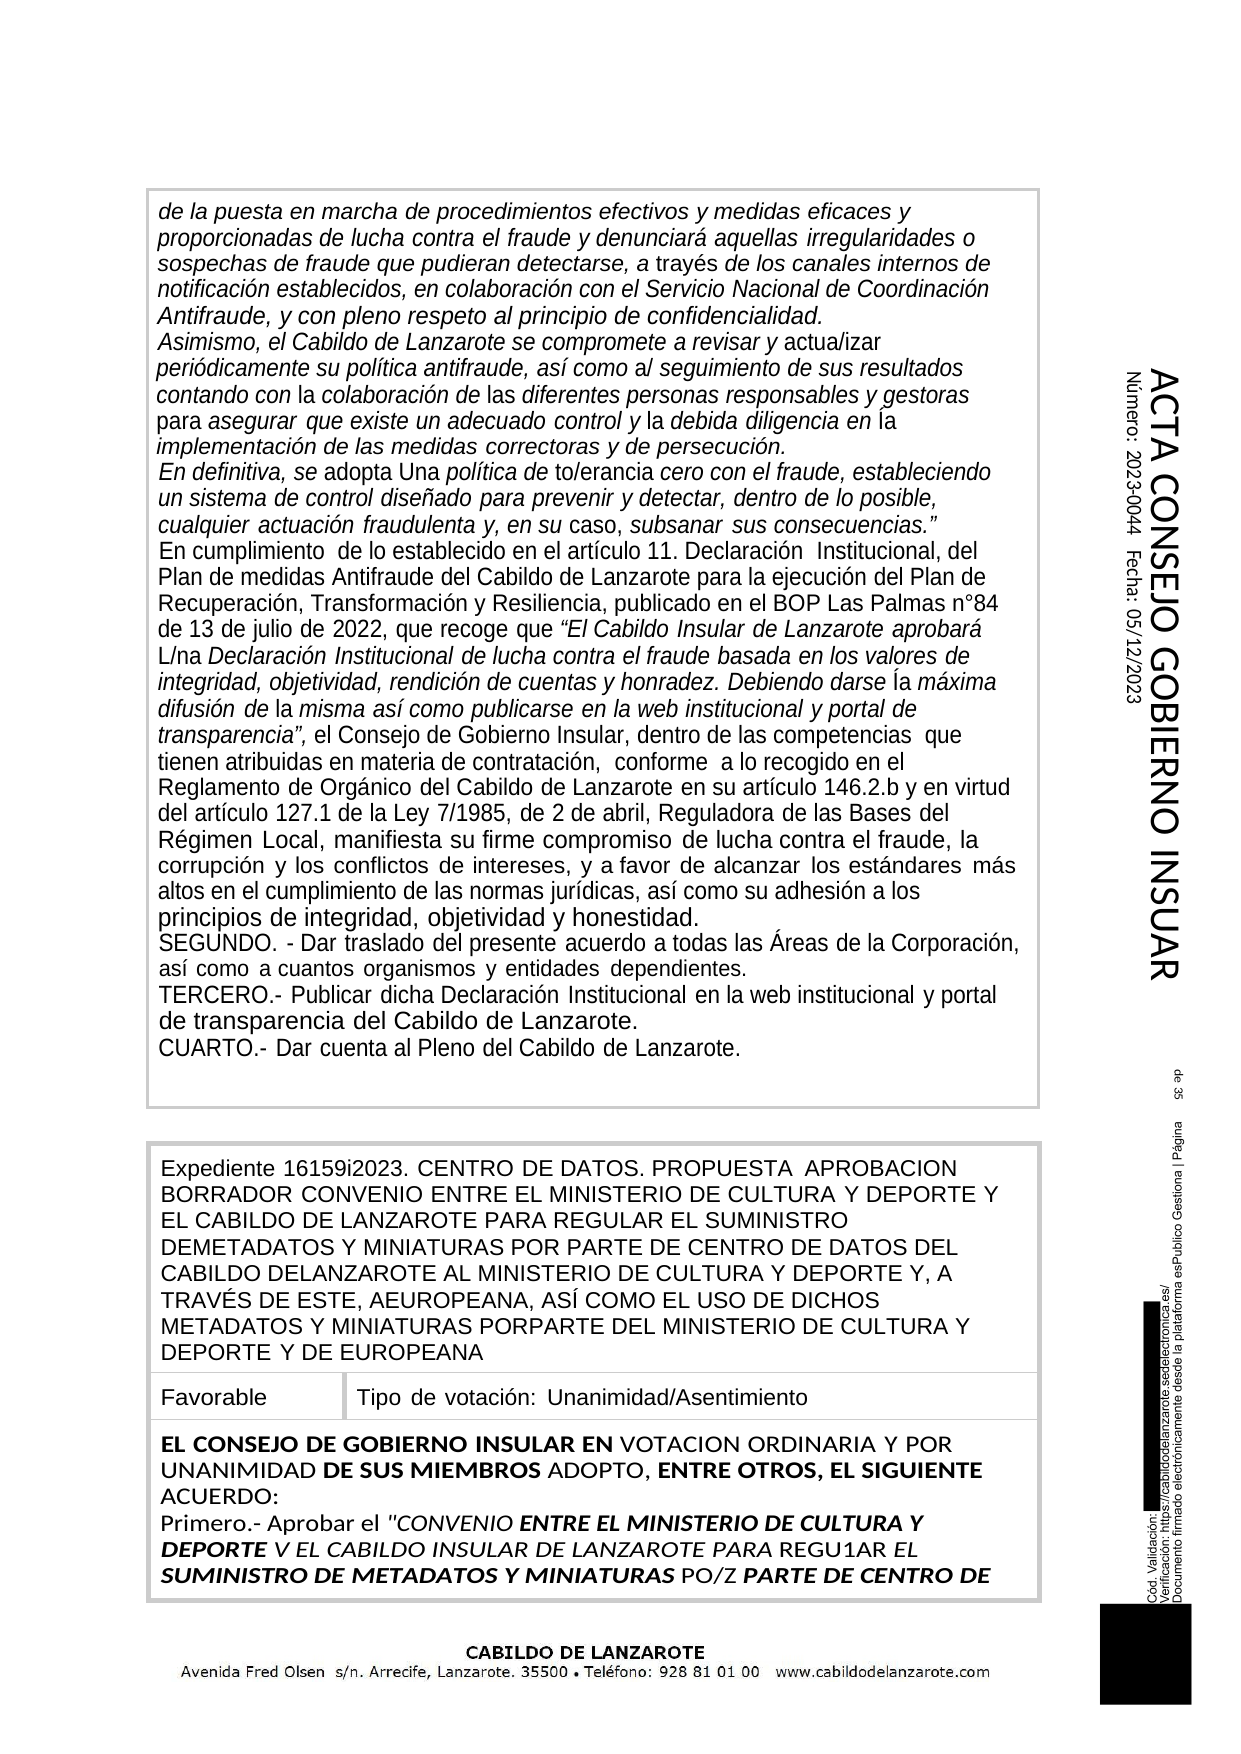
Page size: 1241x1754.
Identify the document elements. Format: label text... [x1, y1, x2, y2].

picture [1099, 1121, 1192, 1705]
table_cell EL CONSEJO DE GOBIERNO INSULAR EN VOTACION ORDINARIA Y POR UNANIMIDAD DE SUS MIEMBROS ADOPTO, ENTRE OTROS, EL SIGUIENTE ACUERDO: Primero.- Aprobar el "CONVENIO ENTRE EL MINISTERIO DE CULTURA Y DEPORTE V EL CABILDO INSULAR DE LANZAROTE PARA REGU1AR EL SUMINISTRO DE METADATOS Y MINIATURAS PO/Z PARTE DE CENTRO DE [151, 1420, 1037, 1598]
text [1187, 956, 1240, 982]
text de la puesta en marcha de procedimientos efectivos y medidas eficaces y proporcionadas de lucha contra el fraude y denunciará aquellas irregularidades o sospechas de fraude que pudieran detectarse, a trayés de los canales internos de notificación establecidos, en colaboración con el Servicio Nacional de Coordinación Antifraude, y con pleno respeto al principio de confidencialidad. [157, 200, 1011, 329]
text ACTA CONSEJO GOBIERNO INSUAR [1146, 368, 1187, 984]
text En definitiva, se adopta Una política de to/erancia cero con el fraude, estableciendo un sistema de control diseñado para prevenir y detectar, dentro de lo posible, cualquier actuación fraudulenta y, en su caso, subsanar sus consecuencias.” [158, 460, 1011, 538]
picture [171, 1643, 990, 1682]
text TERCERO.- Publicar dicha Declaración Institucional en la web institucional y portal de transparencia del Cabildo de Lanzarote. [158, 983, 1011, 1035]
text En cumplimiento de lo establecido en el artículo 11. Declaración Institucional, del Plan de medidas Antifraude del Cabildo de Lanzarote para la ejecución del Plan de Recuperación, Transformación y Resiliencia, publicado en el BOP Las Palmas n°84 de 13 de julio de 2022, que recoge que “El Cabildo Insular de Lanzarote aprobará L/na Declaración Institucional de lucha contra el fraude basada en los valores de integridad, objetividad, rendición de cuentas y honradez. Debiendo darse Ía máxima difusión de la misma así como publicarse en la web institucional y portal de transparencia”, el Consejo de Gobierno Insular, dentro de las competencias que tienen atribuidas en materia de contratación, conforme a lo recogido en el Reglamento de Orgánico del Cabildo de Lanzarote en su artículo 146.2.b y en virtud del artículo 127.1 de la Ley 7/1985, de 2 de abril, Reguladora de las Bases del Régimen Local, manifiesta su firme compromiso de lucha contra el fraude, la corrupción y los conflictos de intereses, y a favor de alcanzar los estándares más altos en el cumplimiento de las normas jurídicas, así como su adhesión a los principios de integridad, objetividad y honestidad. [158, 538, 1022, 932]
table_header Expediente 16159i2023. CENTRO DE DATOS. PROPUESTA APROBACION BORRADOR CONVENIO ENTRE EL MINISTERIO DE CULTURA Y DEPORTE Y EL CABILDO DE LANZAROTE PARA REGULAR EL SUMINISTRO DEMETADATOS Y MINIATURAS POR PARTE DE CENTRO DE DATOS DEL CABILDO DELANZAROTE AL MINISTERIO DE CULTURA Y DEPORTE Y, A TRAVÉS DE ESTE, AEUROPEANA, ASÍ COMO EL USO DE DICHOS METADATOS Y MINIATURAS PORPARTE DEL MINISTERIO DE CULTURA Y DEPORTE Y DE EUROPEANA [151, 1146, 1037, 1372]
table_cell Favorable [151, 1373, 342, 1419]
text SEGUNDO. - Dar traslado del presente acuerdo a todas las Áreas de la Corporación, [158, 932, 1124, 956]
text así como a cuantos organismos y entidades dependientes. [158, 956, 1124, 982]
text Asimismo, el Cabildo de Lanzarote se compromete a revisar y actua/izar periódicamente su política antifraude, así como a/ seguimiento de sus resultados contando con la colaboración de las diferentes personas responsables y gestoras para asegurar que existe un adecuado control y la debida diligencia en Ía implementación de las medidas correctoras y de persecución. [156, 329, 1011, 459]
text Número: 2023-0044 Fecha: 05/12/2023 [1124, 371, 1146, 984]
table_cell Tipo de votación: Unanimidad/Asentimiento [347, 1373, 1037, 1419]
text CUARTO.- Dar cuenta al Pleno del Cabildo de Lanzarote. [158, 1035, 1240, 1062]
text de 35 [1172, 1069, 1186, 1103]
